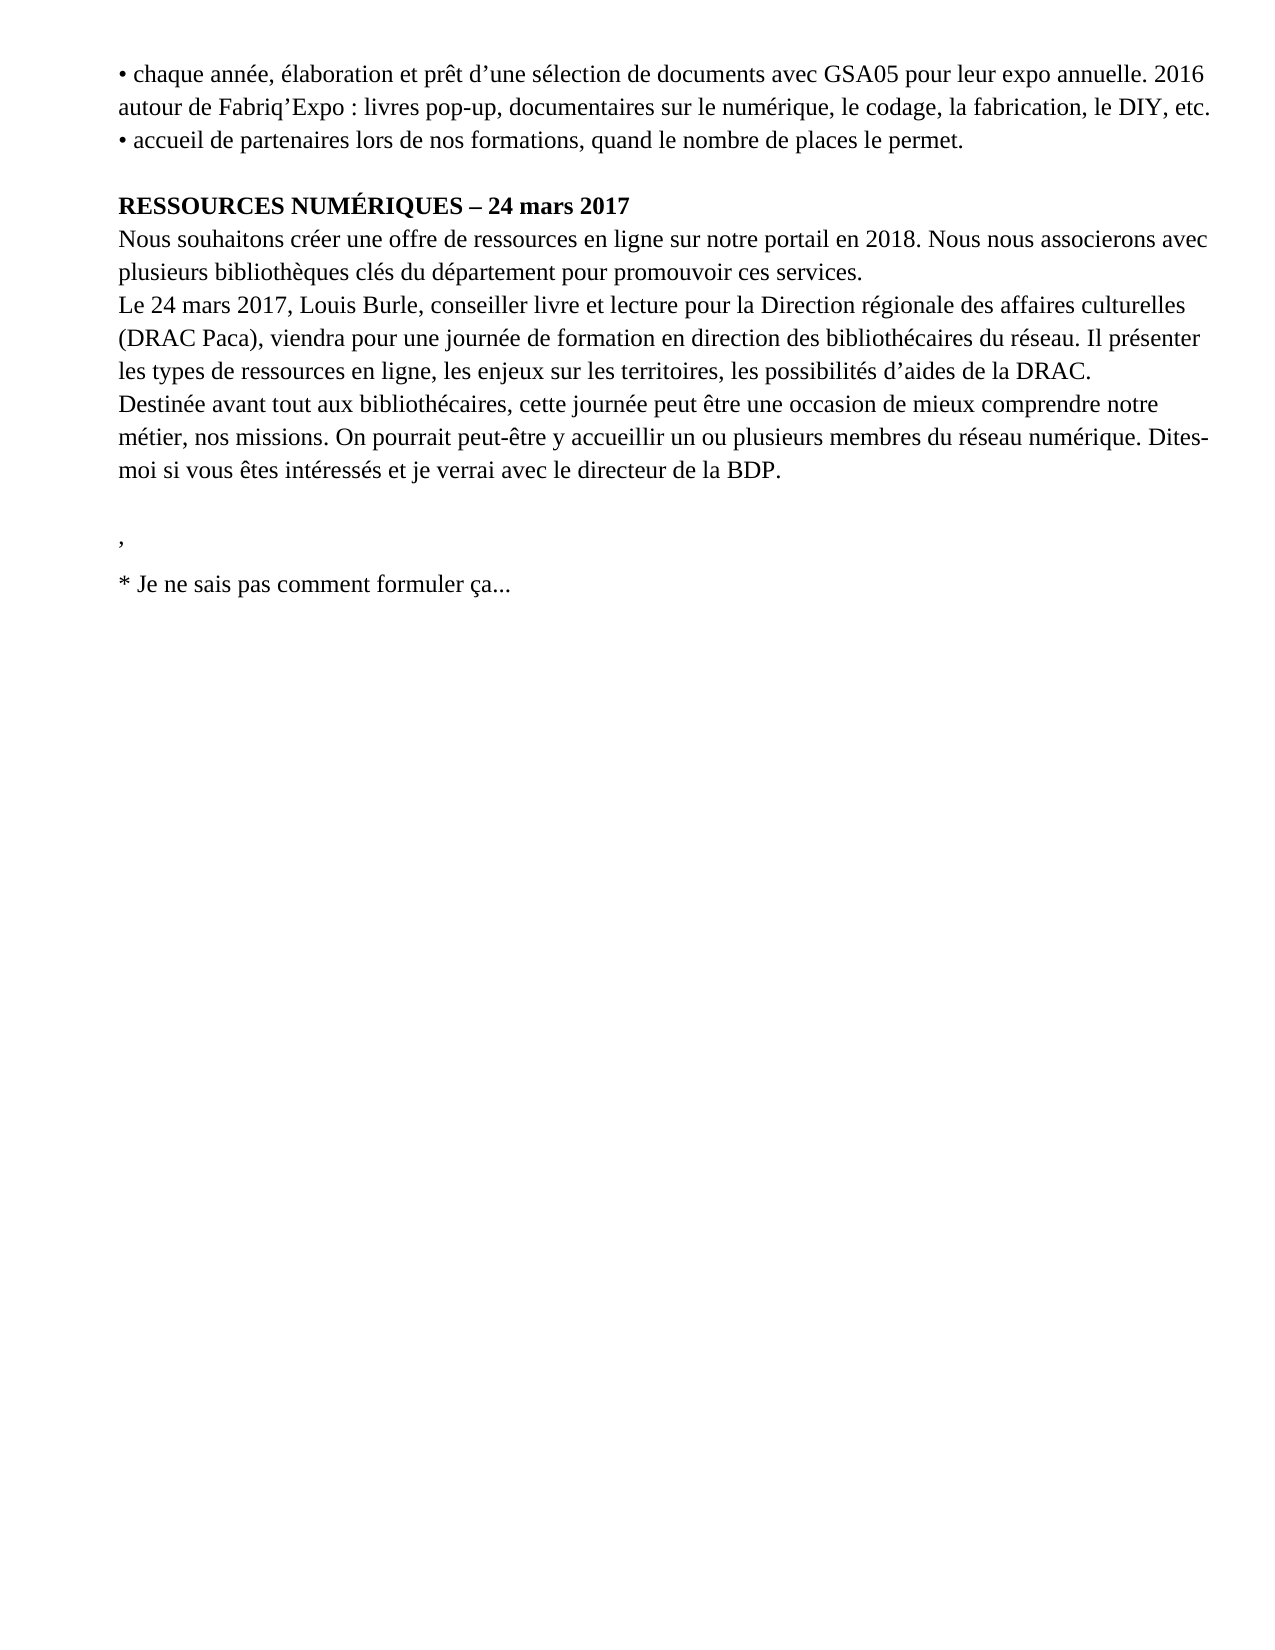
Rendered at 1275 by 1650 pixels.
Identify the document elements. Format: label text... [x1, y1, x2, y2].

text • chaque année, élaboration et prêt d’une sélection de documents avec GSA05 pour leur expo annuelle. 2016 autour de Fabriq’Expo : livres pop-up, documentaires sur le numérique, le codage, la fabrication, le DIY, etc. • accueil de partenaires lors de nos formations, quand le nombre de places le permet. RESSOURCES NUMÉRIQUES – 24 mars 2017 Nous souhaitons créer une offre de ressources en ligne sur notre portail en 2018. Nous nous associerons avec plusieurs bibliothèques clés du département pour promouvoir ces services. Le 24 mars 2017, Louis Burle, conseiller livre et lecture pour la Direction régionale des affaires culturelles (DRAC Paca), viendra pour une journée de formation en direction des bibliothécaires du réseau. Il présenter les types de ressources en ligne, les enjeux sur les territoires, les possibilités d’aides de la DRAC. Destinée avant tout aux bibliothécaires, cette journée peut être une occasion de mieux comprendre notre métier, nos missions. On pourrait peut-être y accueillir un ou plusieurs membres du réseau numérique. Dites-moi si vous êtes intéressés et je verrai avec le directeur de la BDP. , [118, 59, 1216, 550]
text * Je ne sais pas comment formuler ça... [118, 569, 1216, 598]
